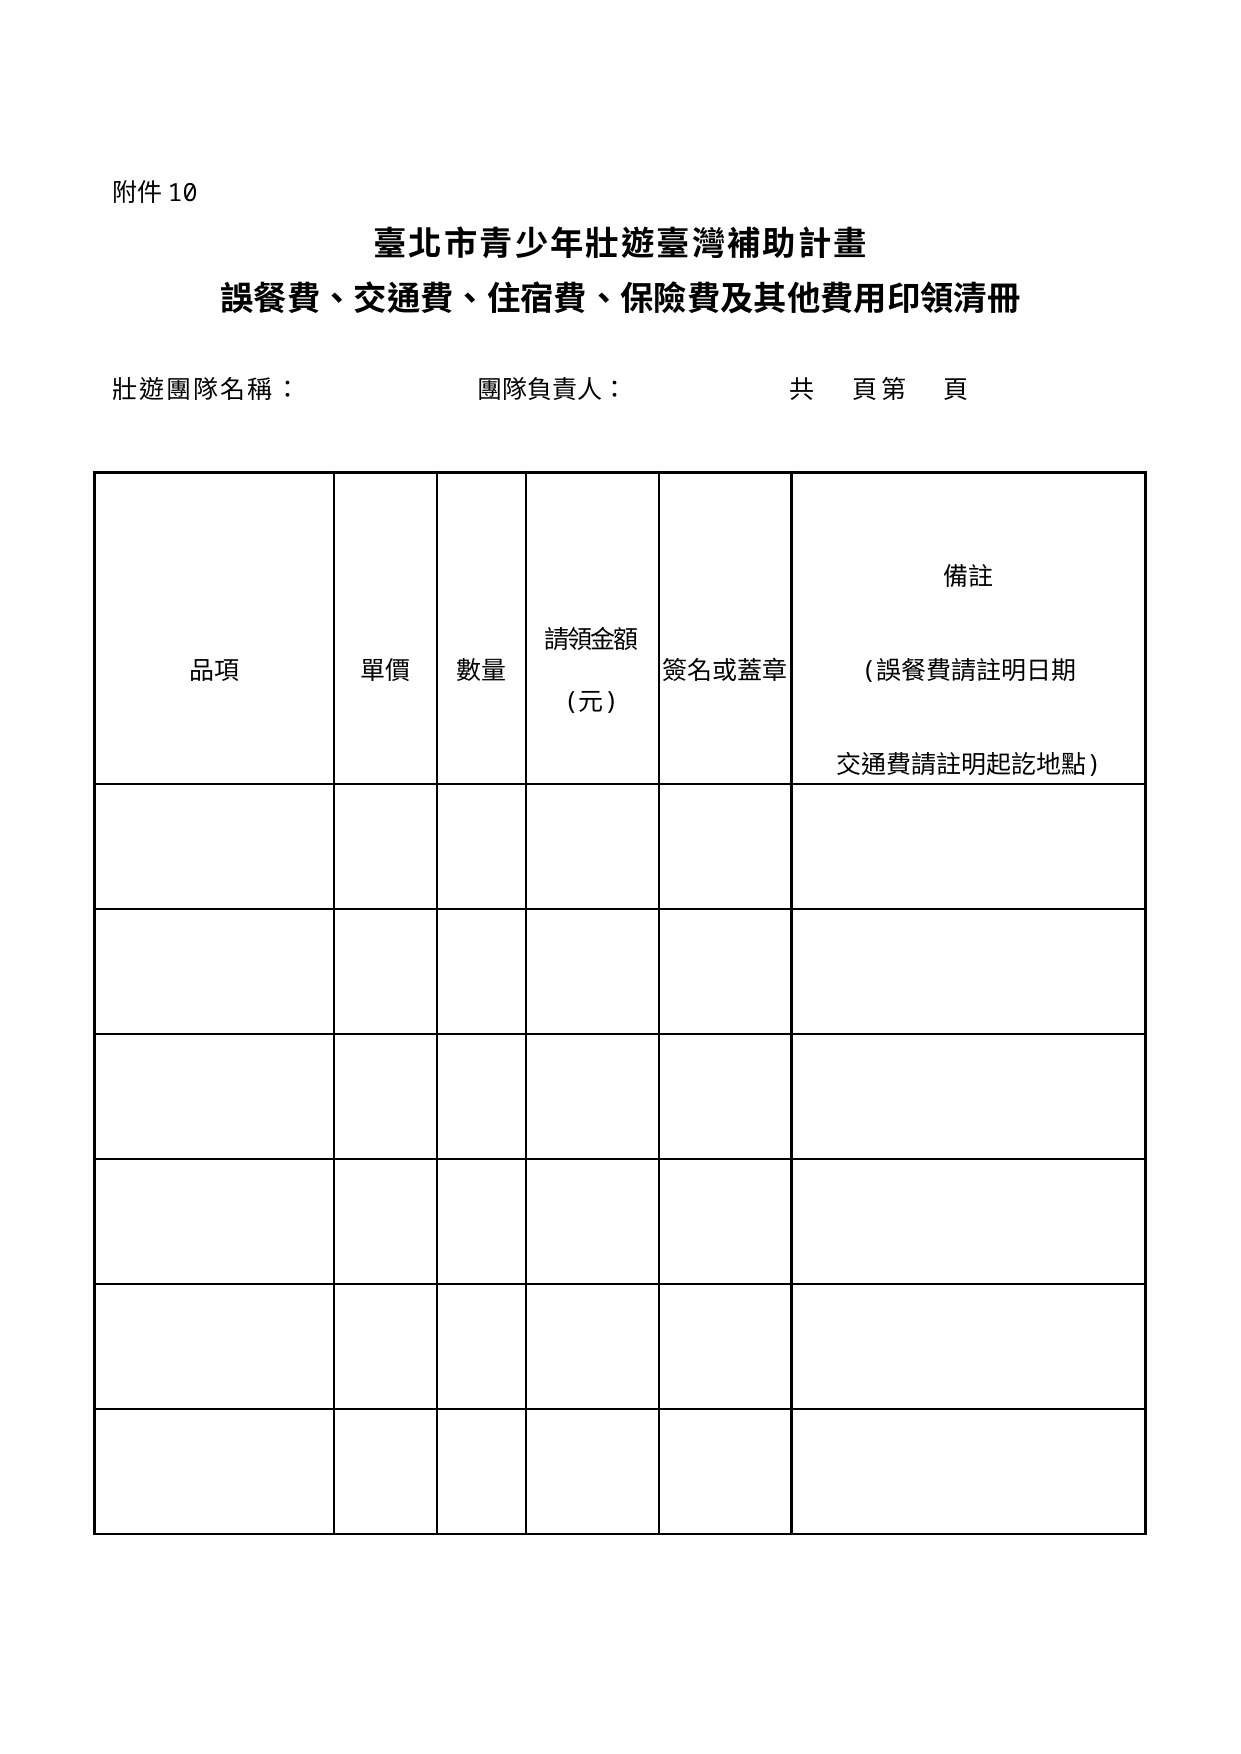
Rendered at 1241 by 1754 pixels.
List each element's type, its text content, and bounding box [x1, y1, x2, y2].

text 臺北市青少年壯遊臺灣補助計畫 [112, 212, 1128, 267]
table_cell [438, 1035, 525, 1158]
table_header 請領金額(元) [527, 474, 658, 783]
table_cell [438, 1160, 525, 1283]
table_cell [96, 910, 333, 1033]
table_cell [335, 785, 436, 908]
table_cell [660, 910, 790, 1033]
table_cell [527, 910, 658, 1033]
table_header 品項 [96, 474, 333, 783]
table_cell [96, 1410, 333, 1533]
table_header 簽名或蓋章 [660, 474, 790, 783]
table_cell [793, 785, 1144, 908]
table_cell [527, 1035, 658, 1158]
table_cell [527, 1160, 658, 1283]
table_cell [660, 1285, 790, 1408]
table_cell [527, 1285, 658, 1408]
table_cell [527, 785, 658, 908]
table_cell [438, 910, 525, 1033]
table_cell [527, 1410, 658, 1533]
table_header 單價 [335, 474, 436, 783]
table_header 數量 [438, 474, 525, 783]
table_cell [335, 1410, 436, 1533]
table_header 備註 (誤餐費請註明日期 交通費請註明起訖地點) [793, 474, 1144, 783]
table_cell [96, 785, 333, 908]
table_cell [335, 910, 436, 1033]
table_cell [793, 1410, 1144, 1533]
table_cell [96, 1035, 333, 1158]
table_cell [793, 1160, 1144, 1283]
table_cell [335, 1035, 436, 1158]
table_cell [438, 1410, 525, 1533]
table_cell [660, 1160, 790, 1283]
table_cell [793, 910, 1144, 1033]
table_cell [660, 1410, 790, 1533]
table_cell [96, 1285, 333, 1408]
table_cell [335, 1160, 436, 1283]
text 壯遊團隊名稱： 團隊負責人： 共 頁第 頁 [112, 346, 1128, 408]
table_cell [96, 1160, 333, 1283]
text 附件10 [112, 158, 1128, 212]
table_cell [793, 1035, 1144, 1158]
table_cell [335, 1285, 436, 1408]
text 誤餐費、交通費、住宿費、保險費及其他費用印領清冊 [112, 267, 1128, 321]
table_cell [438, 785, 525, 908]
table_cell [438, 1285, 525, 1408]
table_cell [660, 1035, 790, 1158]
table_cell [793, 1285, 1144, 1408]
table_cell [660, 785, 790, 908]
